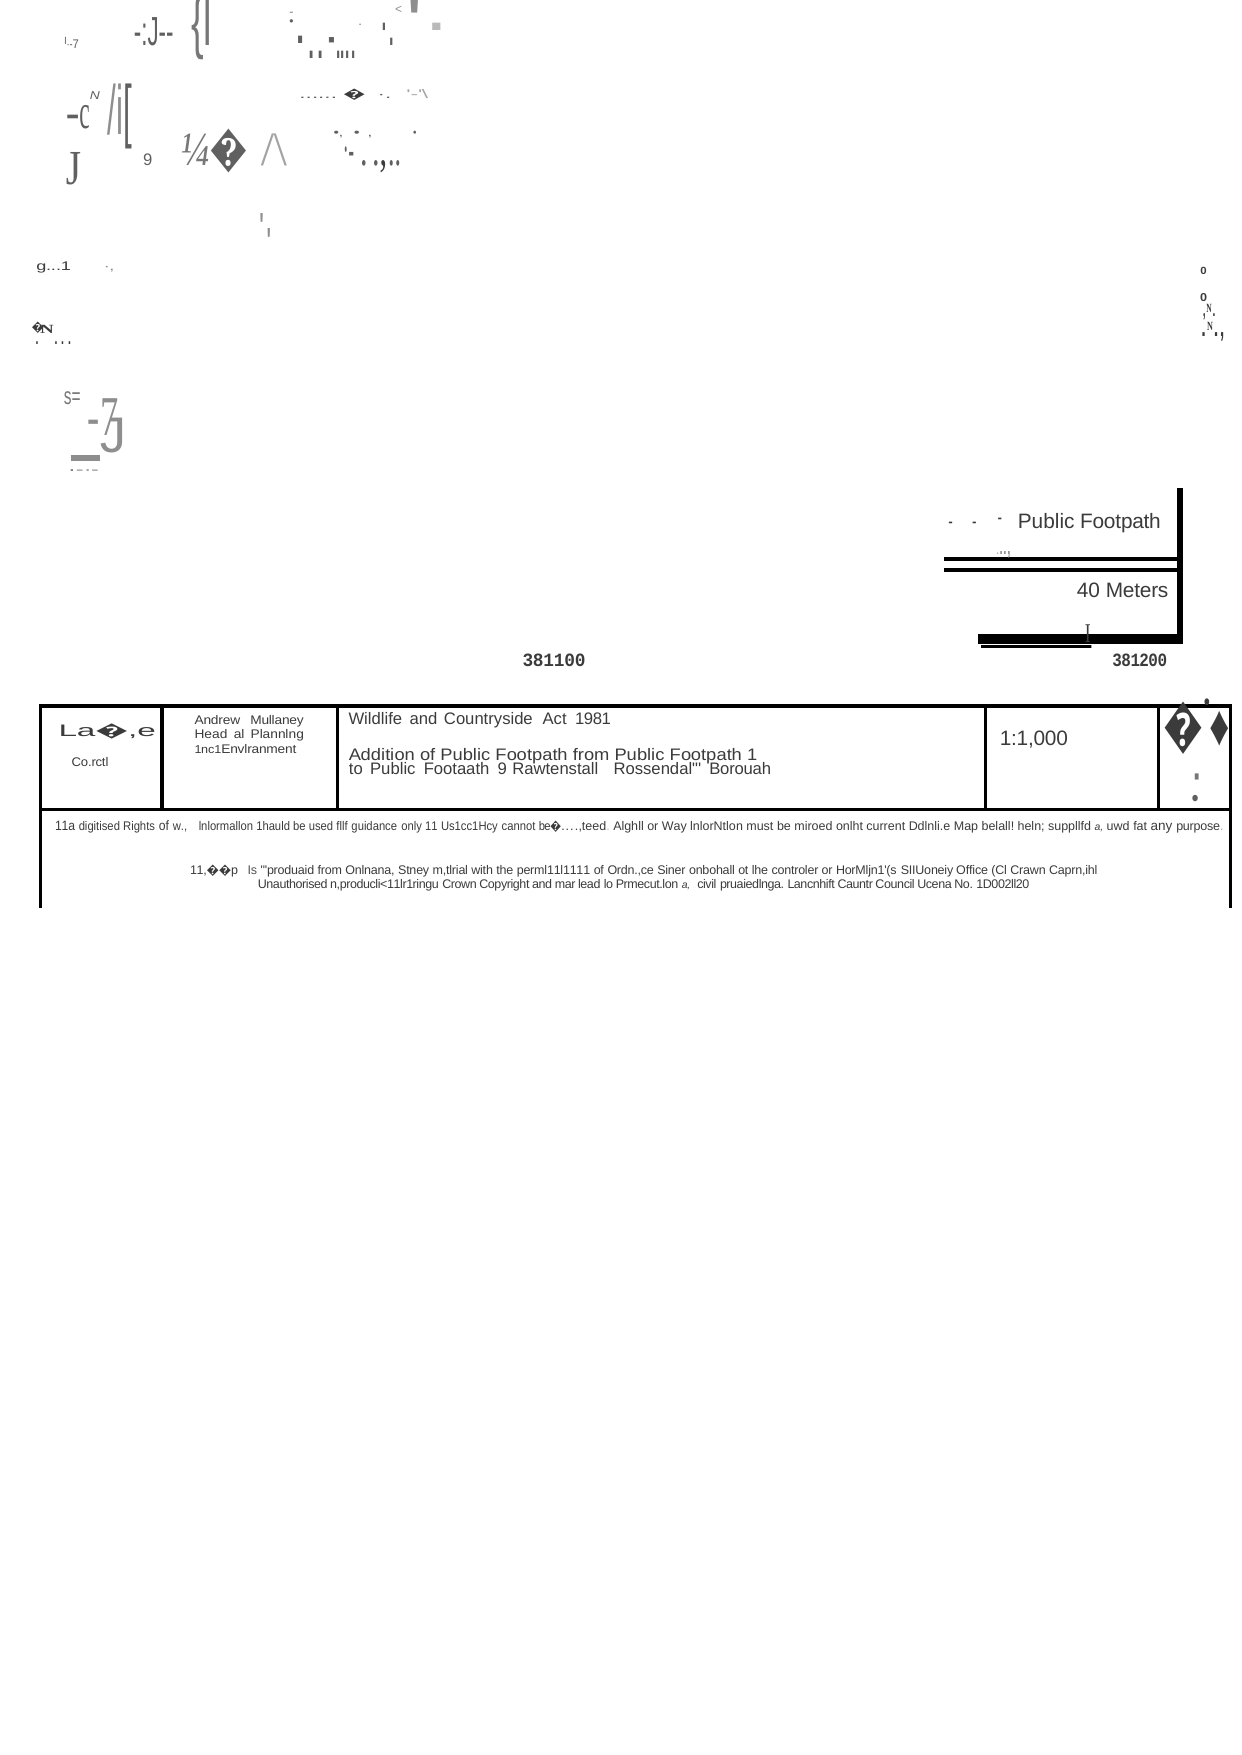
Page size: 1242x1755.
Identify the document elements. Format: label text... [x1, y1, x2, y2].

text I·-7 [64, 35, 87, 51]
text ·-·- [68, 462, 126, 477]
text s= -7 [64, 366, 126, 414]
subtitle .N... [31, 327, 126, 349]
text ·.< '· [381, 35, 1242, 48]
table_cell [944, 561, 1177, 568]
text [938, 488, 944, 634]
text -:J-- {l [199, 35, 214, 48]
table_header 1:1,000 [987, 708, 1157, 808]
table_header Public Footpath [1011, 488, 1177, 556]
table_header - [960, 488, 978, 556]
table_header Wildlife and Countryside Act 1981 Addition of Public Footpath from Public Footpath 1 to Public Footaath 9 Rawtenstall Rossendal"' Borouah [339, 708, 984, 808]
text g...1 ·, [36, 259, 126, 273]
text .N., [1200, 304, 1242, 344]
table_header - [944, 488, 959, 556]
text '' [259, 193, 1242, 253]
text 381100 381200 [522, 651, 1168, 672]
text J [70, 414, 126, 462]
text 0 [1217, 293, 1242, 304]
table_cell [944, 572, 978, 634]
text � [31, 321, 45, 334]
text -:J-- {l [134, 35, 196, 48]
text /i[ [108, 82, 134, 148]
table_header La�,e Co.rctl [42, 708, 160, 808]
table_header �•♦· • [1176, 713, 1190, 735]
text 0 [1200, 266, 1242, 277]
table_header - ..., [978, 488, 1011, 556]
table_cell 40 Meters I [978, 572, 1177, 634]
table_cell 11a digitised Rights of w., lnlormallon 1hauld be used fllf guidance only 11 Us1cc1Hcy cannot be� ,teed. Alghll or Way lnlorNtlon must be miroed onlht current Ddlnli.e Map belall! heln; suppllfd a, uwd fat any purpose. 11,��p Is "'produaid from Onlnana, Stney m,tlrial with the perml11l1111 of Ordn.,ce Siner onbohall ot lhe controler or HorMljn1'(s SIIUoneiy Office (Cl Crawn Caprn,ihl Unauthorised n,producli<11lr1ringu Crown Copyright and mar lead lo Prmecut.lon a, civil pruaiedlnga. Lancnhift Cauntr Council Ucena No. 1D002ll20 [42, 811, 1229, 908]
text ...... � ·. '-'\ [299, 87, 1242, 101]
text 9 ¼� /\ •,·-•.,.,.. • [143, 122, 1242, 176]
table_header �•♦· • [1160, 708, 1229, 808]
text -cN J [66, 82, 106, 195]
text ... •·..-..... [289, 35, 367, 61]
text [1183, 488, 1192, 634]
text ,N... [1202, 293, 1217, 323]
table_header Andrew Mullaney Head al Plannlng 1nc1Envlranment [164, 708, 336, 808]
